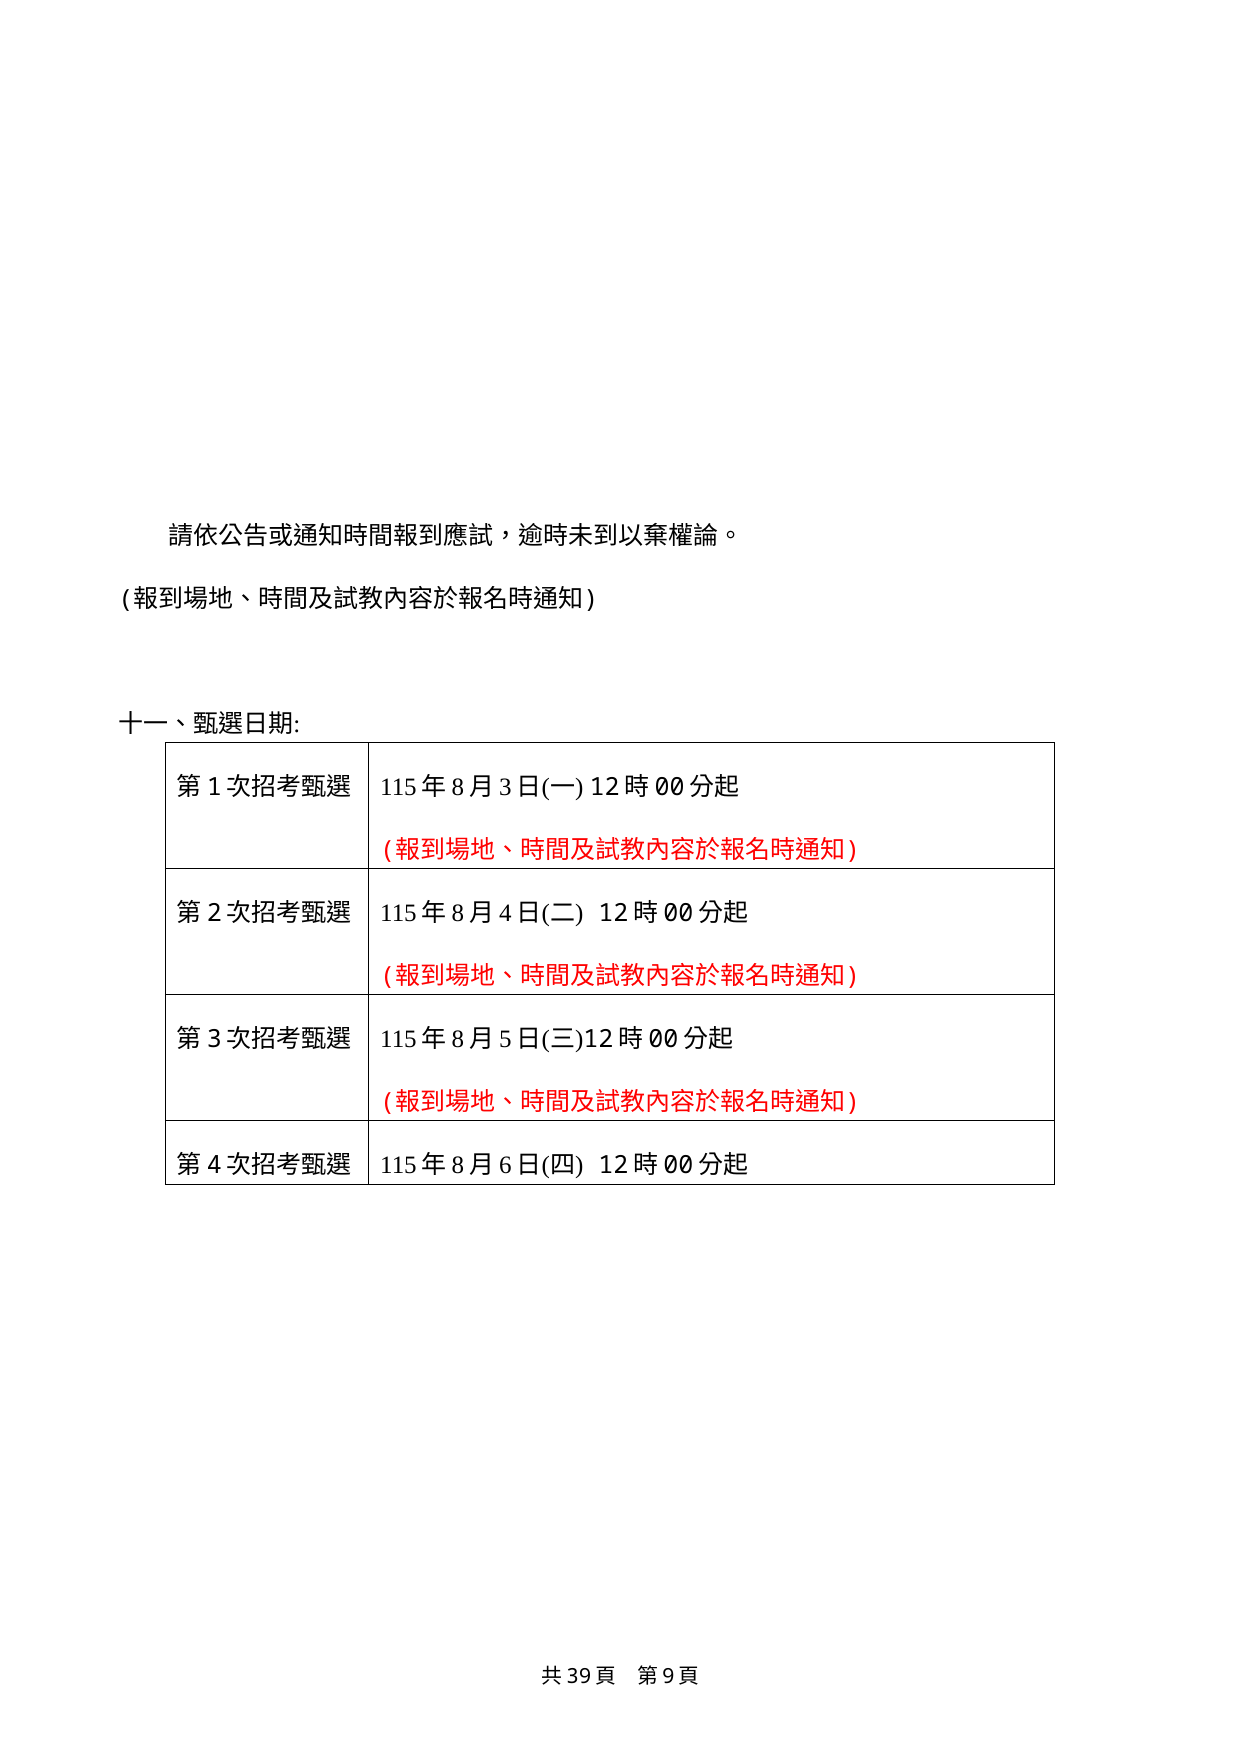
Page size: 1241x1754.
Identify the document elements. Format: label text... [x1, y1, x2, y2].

table_header 115年8月3日(一) 12時00分起 (報到場地、時間及試教內容於報名時通知) [369, 743, 1054, 868]
table_header 第1次招考甄選 [166, 743, 368, 868]
text 十一、甄選日期: [118, 680, 1122, 742]
table_cell 115年8月6日(四) 12時00分起 [369, 1121, 1054, 1184]
text (報到場地、時間及試教內容於報名時通知) [118, 555, 1122, 617]
table_cell 115年8月4日(二) 12時00分起 (報到場地、時間及試教內容於報名時通知) [369, 869, 1054, 994]
table_cell 第2次招考甄選 [166, 869, 368, 994]
table_cell 115年8月5日(三)12時00分起 (報到場地、時間及試教內容於報名時通知) [369, 995, 1054, 1120]
table_cell 第3次招考甄選 [166, 995, 368, 1120]
table_cell 第4次招考甄選 [166, 1121, 368, 1184]
text 請依公告或通知時間報到應試，逾時未到以棄權論。 [168, 492, 1122, 555]
